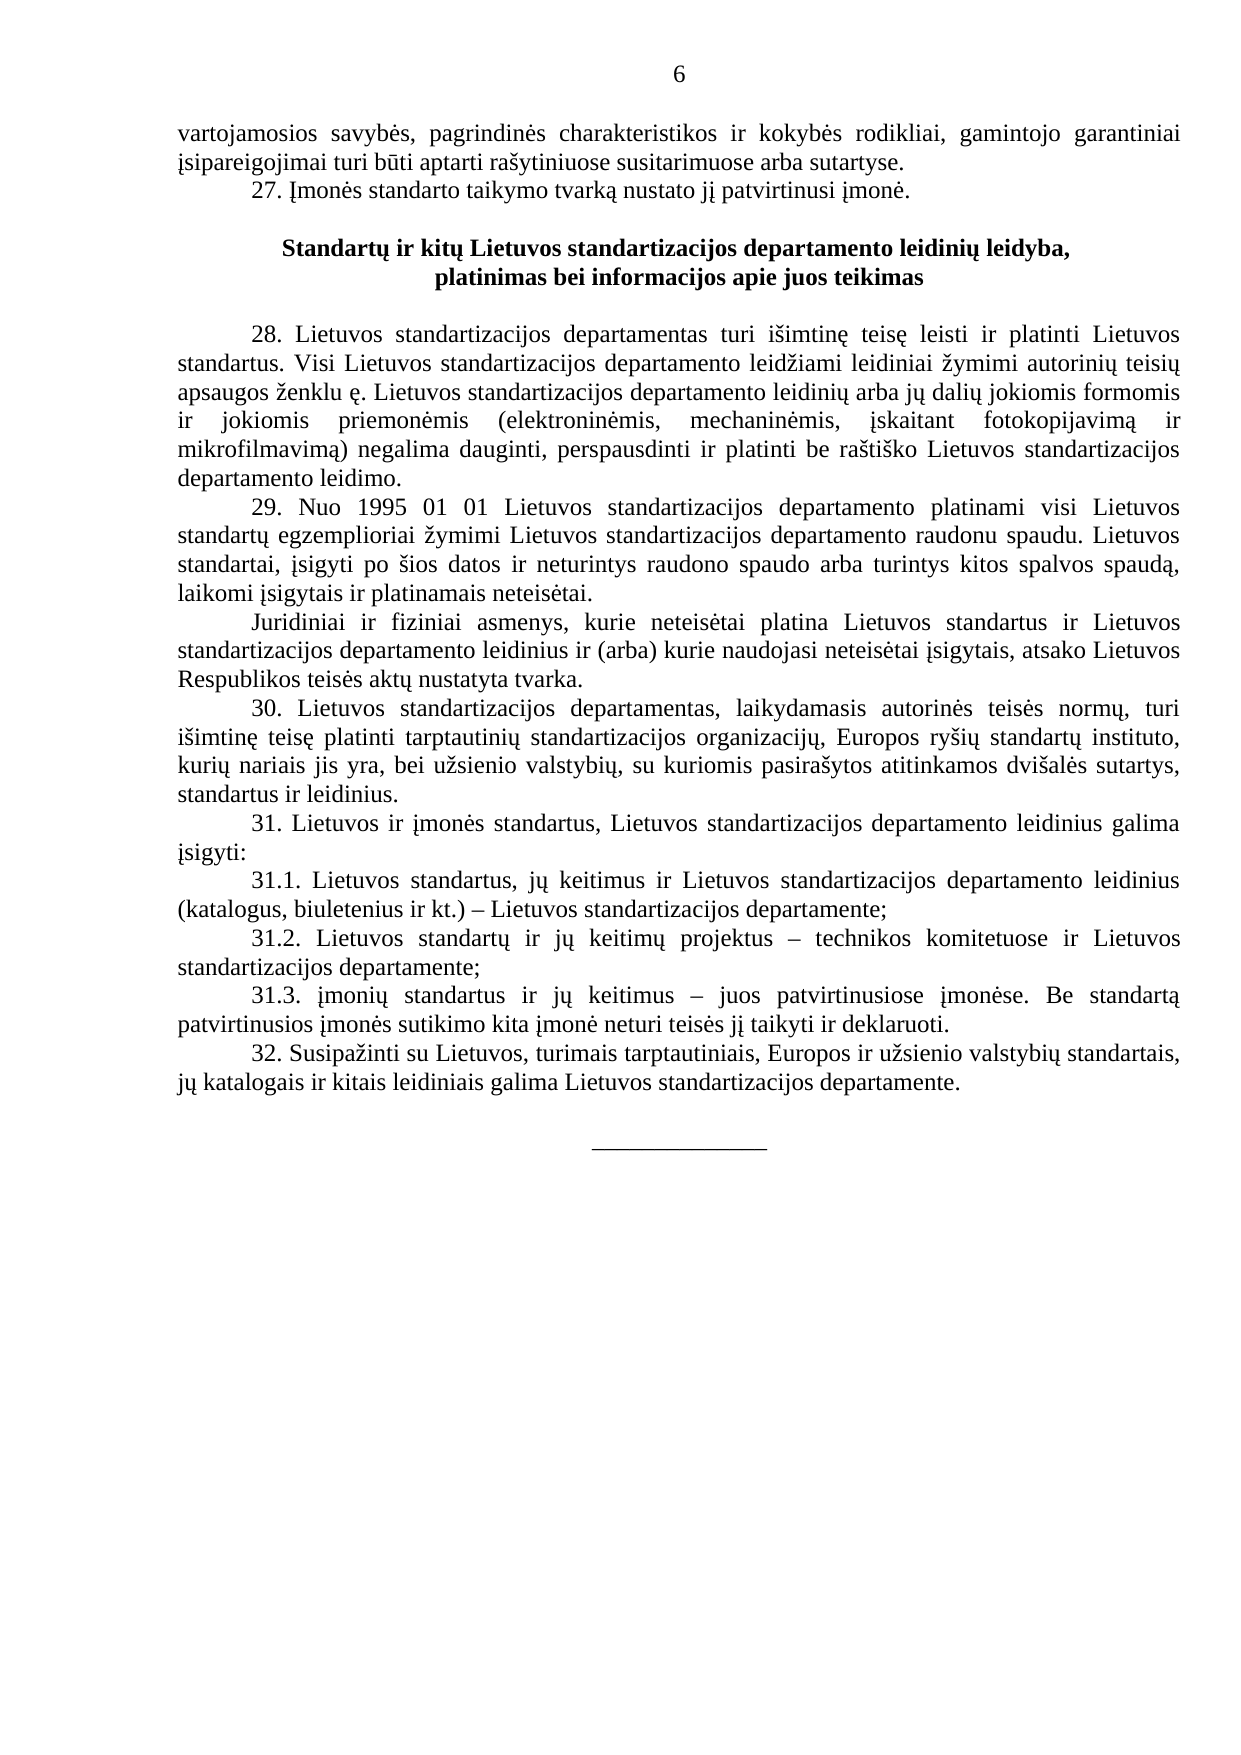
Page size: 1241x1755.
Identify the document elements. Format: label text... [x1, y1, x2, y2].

text vartojamosios savybės, pagrindinės charakteristikos ir kokybės rodikliai, gamintojo garantiniai įsipareigojimai turi būti aptarti rašytiniuose susitarimuose arba sutartyse. [177, 118, 1181, 176]
text 31.2. Lietuvos standartų ir jų keitimų projektus – technikos komitetuose ir Lietuvos standartizacijos departamente; [177, 923, 1181, 981]
text 31.3. įmonių standartus ir jų keitimus – juos patvirtinusiose įmonėse. Be standartą patvirtinusios įmonės sutikimo kita įmonė neturi teisės jį taikyti ir deklaruoti. [177, 981, 1181, 1038]
text 28. Lietuvos standartizacijos departamentas turi išimtinę teisę leisti ir platinti Lietuvos standartus. Visi Lietuvos standartizacijos departamento leidžiami leidiniai žymimi autorinių teisių apsaugos ženklu ę. Lietuvos standartizacijos departamento leidinių arba jų dalių jokiomis formomis ir jokiomis priemonėmis (elektroninėmis, mechaninėmis, įskaitant fotokopijavimą ir mikrofilmavimą) negalima dauginti, perspausdinti ir platinti be raštiško Lietuvos standartizacijos departamento leidimo. [177, 319, 1181, 492]
text 30. Lietuvos standartizacijos departamentas, laikydamasis autorinės teisės normų, turi išimtinę teisę platinti tarptautinių standartizacijos organizacijų, Europos ryšių standartų instituto, kurių nariais jis yra, bei užsienio valstybių, su kuriomis pasirašytos atitinkamos dvišalės sutartys, standartus ir leidinius. [177, 693, 1181, 808]
text Standartų ir kitų Lietuvos standartizacijos departamento leidinių leidyba, [177, 233, 1181, 262]
text ______________ [177, 1124, 1181, 1153]
text Juridiniai ir fiziniai asmenys, kurie neteisėtai platina Lietuvos standartus ir Lietuvos standartizacijos departamento leidinius ir (arba) kurie naudojasi neteisėtai įsigytais, atsako Lietuvos Respublikos teisės aktų nustatyta tvarka. [177, 607, 1181, 693]
text 27. Įmonės standarto taikymo tvarką nustato jį patvirtinusi įmonė. [177, 176, 1181, 204]
text 32. Susipažinti su Lietuvos, turimais tarptautiniais, Europos ir užsienio valstybių standartais, jų katalogais ir kitais leidiniais galima Lietuvos standartizacijos departamente. [177, 1038, 1181, 1096]
text platinimas bei informacijos apie juos teikimas [177, 262, 1181, 291]
text 31. Lietuvos ir įmonės standartus, Lietuvos standartizacijos departamento leidinius galima įsigyti: [177, 808, 1181, 866]
text 29. Nuo 1995 01 01 Lietuvos standartizacijos departamento platinami visi Lietuvos standartų egzemplioriai žymimi Lietuvos standartizacijos departamento raudonu spaudu. Lietuvos standartai, įsigyti po šios datos ir neturintys raudono spaudo arba turintys kitos spalvos spaudą, laikomi įsigytais ir platinamais neteisėtai. [177, 492, 1181, 607]
text 31.1. Lietuvos standartus, jų keitimus ir Lietuvos standartizacijos departamento leidinius (katalogus, biuletenius ir kt.) – Lietuvos standartizacijos departamente; [177, 866, 1181, 923]
